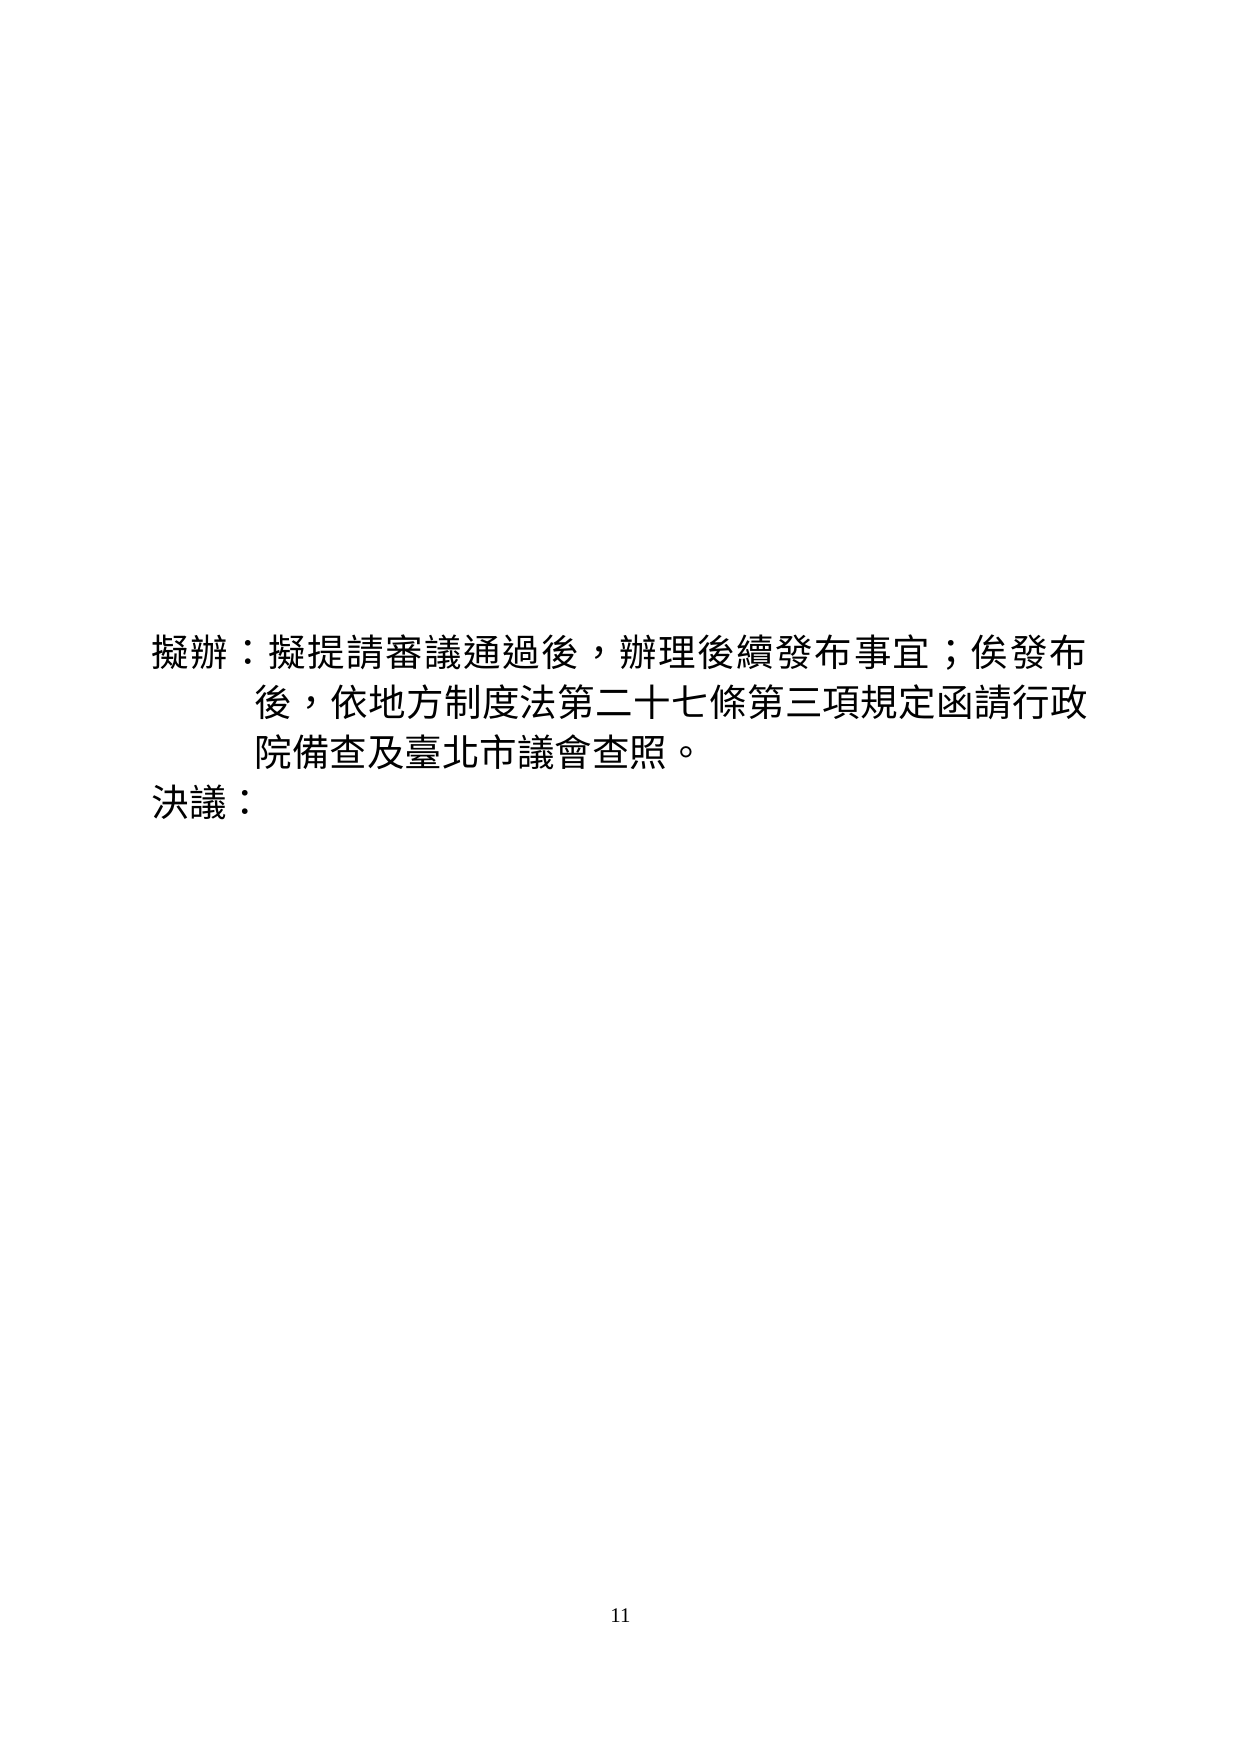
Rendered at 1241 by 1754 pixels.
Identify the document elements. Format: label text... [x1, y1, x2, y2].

text 決議： [151, 777, 1089, 827]
text 擬辦：擬提請審議通過後，辦理後續發布事宜；俟發布後，依地方制度法第二十七條第三項規定函請行政院備查及臺北市議會查照。 [151, 627, 1089, 777]
